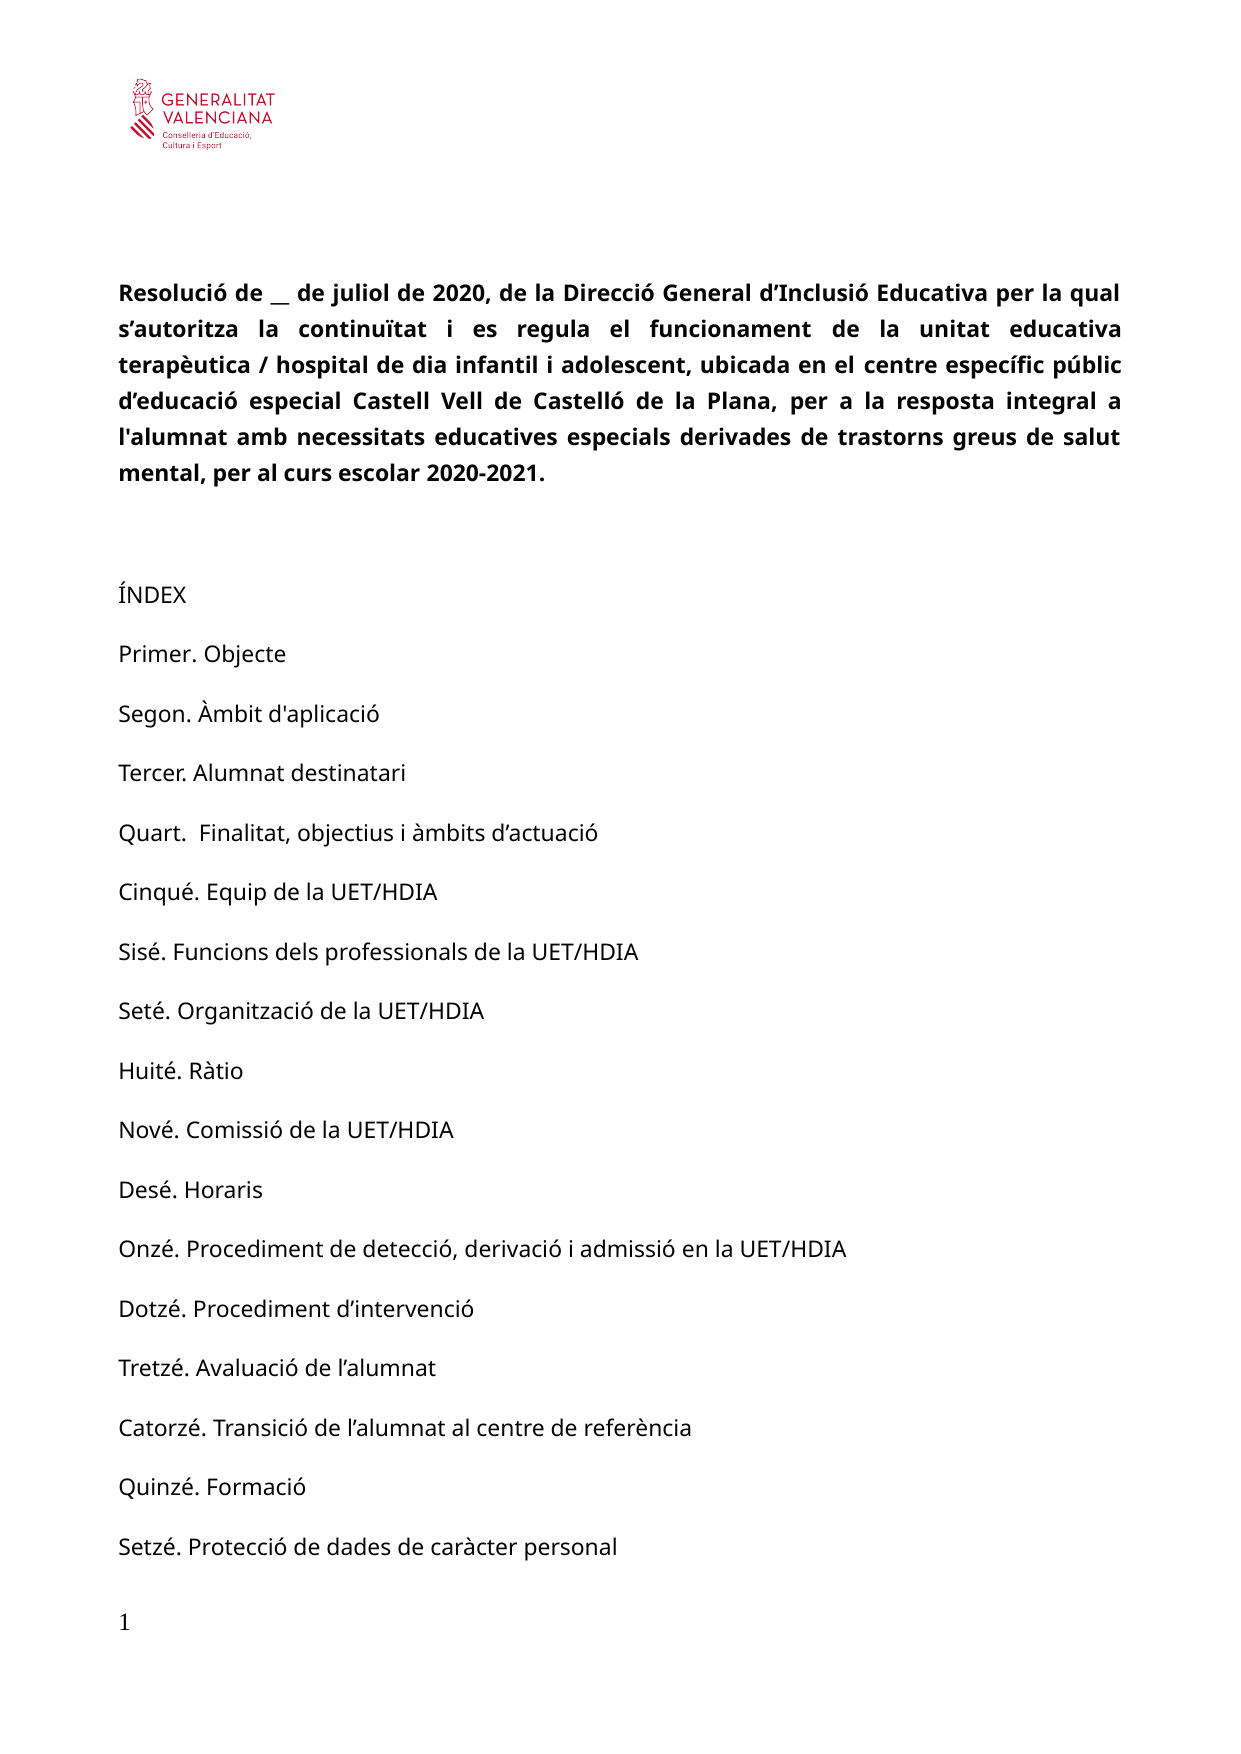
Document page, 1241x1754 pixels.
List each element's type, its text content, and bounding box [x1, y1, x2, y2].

text Tercer. Alumnat destinatari [118, 757, 1122, 788]
text Seté. Organització de la UET/HDIA [118, 995, 1122, 1026]
text Quinzé. Formació [118, 1471, 1122, 1502]
text Nové. Comissió de la UET/HDIA [118, 1114, 1122, 1145]
text Tretzé. Avaluació de l’alumnat [118, 1352, 1122, 1383]
text Catorzé. Transició de l’alumnat al centre de referència [118, 1412, 1122, 1443]
text Dotzé. Procediment d’intervenció [118, 1293, 1122, 1324]
text Cinqué. Equip de la UET/HDIA [118, 876, 1122, 907]
text Primer. Objecte [118, 638, 1122, 669]
picture [130, 78, 275, 150]
text Segon. Àmbit d'aplicació [118, 698, 1122, 729]
text Setzé. Protecció de dades de caràcter personal [118, 1531, 1122, 1562]
text Huité. Ràtio [118, 1055, 1122, 1086]
text ÍNDEX [118, 579, 1122, 610]
text Desé. Horaris [118, 1174, 1122, 1205]
text Quart. Finalitat, objectius i àmbits d’actuació [118, 817, 1122, 848]
text Resolució de __ de juliol de 2020, de la Direcció General d’Inclusió Educativa per la qual s’autoritza la continuïtat i es regula el funcionament de la unitat educativa terapèutica / hospital de dia infantil i adolescent, ubicada en el centre específic públic d’educació especial Castell Vell de Castelló de la Plana, per a la resposta integral a l'alumnat amb necessitats educatives especials derivades de trastorns greus de salut mental, per al curs escolar 2020-2021. [118, 277, 1122, 488]
text Sisé. Funcions dels professionals de la UET/HDIA [118, 936, 1122, 967]
text Onzé. Procediment de detecció, derivació i admissió en la UET/HDIA [118, 1233, 1122, 1264]
